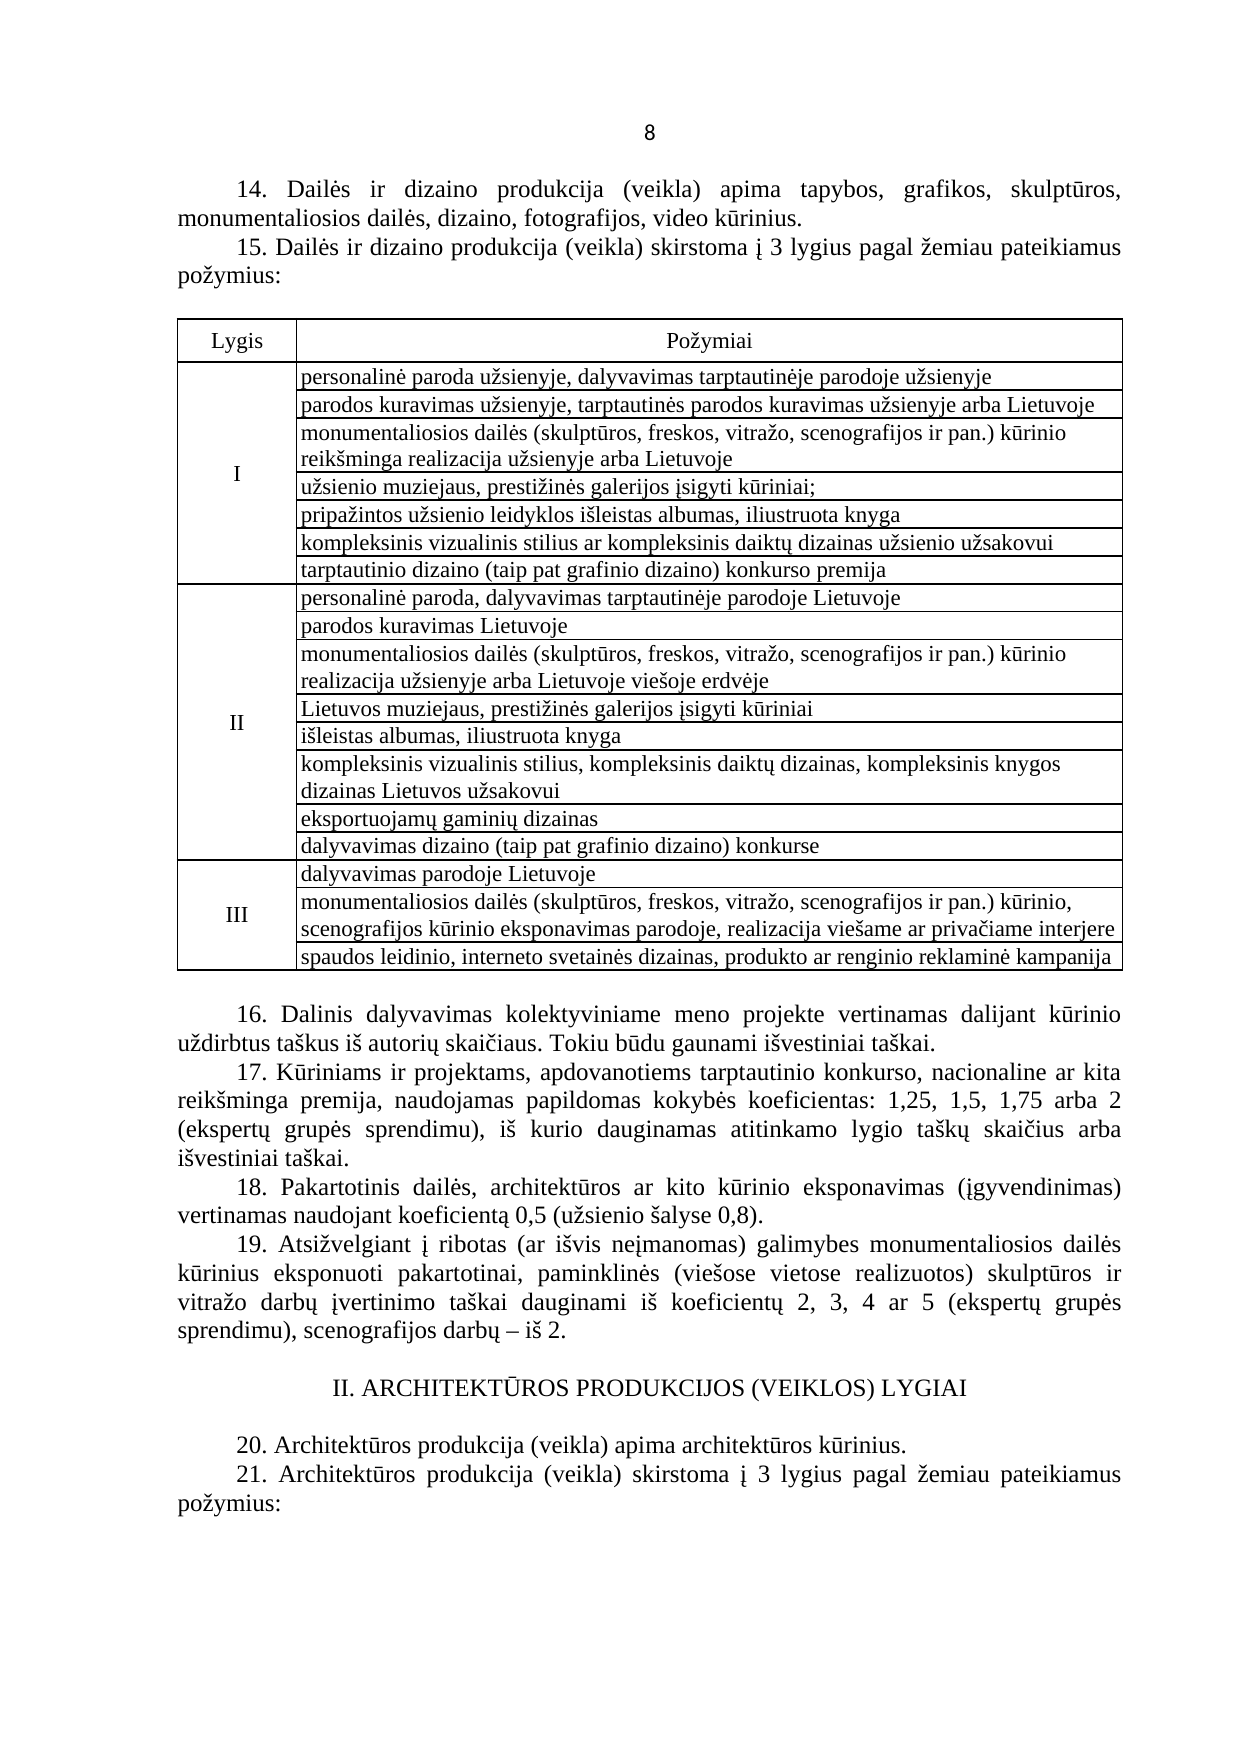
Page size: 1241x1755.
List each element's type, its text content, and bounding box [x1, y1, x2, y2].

text 14. Dailės ir dizaino produkcija (veikla) apima tapybos, grafikos, skulptūros, monumentaliosios dailės, dizaino, fotografijos, video kūrinius. [177, 174, 1122, 232]
text 17. Kūriniams ir projektams, apdovanotiems tarptautinio konkurso, nacionaline ar kita reikšminga premija, naudojamas papildomas kokybės koeficientas: 1,25, 1,5, 1,75 arba 2 (ekspertų grupės sprendimu), iš kurio dauginamas atitinkamo lygio taškų skaičius arba išvestiniai taškai. [177, 1057, 1122, 1172]
table_cell Lietuvos muziejaus, prestižinės galerijos įsigyti kūriniai [297, 695, 1122, 721]
table_cell parodos kuravimas užsienyje, tarptautinės parodos kuravimas užsienyje arba Lietuvoje [297, 391, 1122, 417]
text 16. Dalinis dalyvavimas kolektyviniame meno projekte vertinamas dalijant kūrinio uždirbtus taškus iš autorių skaičiaus. Tokiu būdu gaunami išvestiniai taškai. [177, 999, 1122, 1057]
text 20. Architektūros produkcija (veikla) apima architektūros kūrinius. [177, 1431, 1122, 1459]
text 19. Atsižvelgiant į ribotas (ar išvis neįmanomas) galimybes monumentaliosios dailės kūrinius eksponuoti pakartotinai, paminklinės (viešose vietose realizuotos) skulptūros ir vitražo darbų įvertinimo taškai dauginami iš koeficientų 2, 3, 4 ar 5 (ekspertų grupės sprendimu), scenografijos darbų – iš 2. [177, 1229, 1122, 1344]
text 15. Dailės ir dizaino produkcija (veikla) skirstoma į 3 lygius pagal žemiau pateikiamus požymius: [177, 232, 1122, 289]
table_cell personalinė paroda, dalyvavimas tarptautinėje parodoje Lietuvoje [297, 585, 1122, 611]
text 18. Pakartotinis dailės, architektūros ar kito kūrinio eksponavimas (įgyvendinimas) vertinamas naudojant koeficientą 0,5 (užsienio šalyse 0,8). [177, 1172, 1122, 1229]
text II. ARCHITEKTŪROS PRODUKCIJOS (VEIKLOS) LYGIAI [177, 1373, 1122, 1402]
table_header Požymiai [297, 320, 1122, 361]
table_cell dalyvavimas parodoje Lietuvoje [297, 861, 1122, 887]
table_cell užsienio muziejaus, prestižinės galerijos įsigyti kūriniai; [297, 473, 1122, 499]
table_cell tarptautinio dizaino (taip pat grafinio dizaino) konkurso premija [297, 557, 1122, 583]
table_cell spaudos leidinio, interneto svetainės dizainas, produkto ar renginio reklaminė kampanija [297, 943, 1122, 969]
table_cell kompleksinis vizualinis stilius ar kompleksinis daiktų dizainas užsienio užsakovui [297, 529, 1122, 555]
table_cell monumentaliosios dailės (skulptūros, freskos, vitražo, scenografijos ir pan.) kūrinio, scenografijos kūrinio eksponavimas parodoje, realizacija viešame ar privačiame interjere [297, 888, 1122, 941]
table_header Lygis [178, 320, 296, 361]
table_cell III [178, 861, 296, 969]
table_cell parodos kuravimas Lietuvoje [297, 612, 1122, 639]
table_cell kompleksinis vizualinis stilius, kompleksinis daiktų dizainas, kompleksinis knygos dizainas Lietuvos užsakovui [297, 751, 1122, 803]
table_cell išleistas albumas, iliustruota knyga [297, 723, 1122, 749]
table_cell eksportuojamų gaminių dizainas [297, 805, 1122, 831]
table_cell monumentaliosios dailės (skulptūros, freskos, vitražo, scenografijos ir pan.) kūrinio realizacija užsienyje arba Lietuvoje viešoje erdvėje [297, 640, 1122, 693]
table_cell pripažintos užsienio leidyklos išleistas albumas, iliustruota knyga [297, 501, 1122, 527]
table_cell I [178, 363, 296, 583]
table_cell dalyvavimas dizaino (taip pat grafinio dizaino) konkurse [297, 833, 1122, 859]
text 21. Architektūros produkcija (veikla) skirstoma į 3 lygius pagal žemiau pateikiamus požymius: [177, 1459, 1122, 1517]
table_cell personalinė paroda užsienyje, dalyvavimas tarptautinėje parodoje užsienyje [297, 363, 1122, 389]
table_cell II [178, 585, 296, 859]
table_cell monumentaliosios dailės (skulptūros, freskos, vitražo, scenografijos ir pan.) kūrinio reikšminga realizacija užsienyje arba Lietuvoje [297, 419, 1122, 471]
